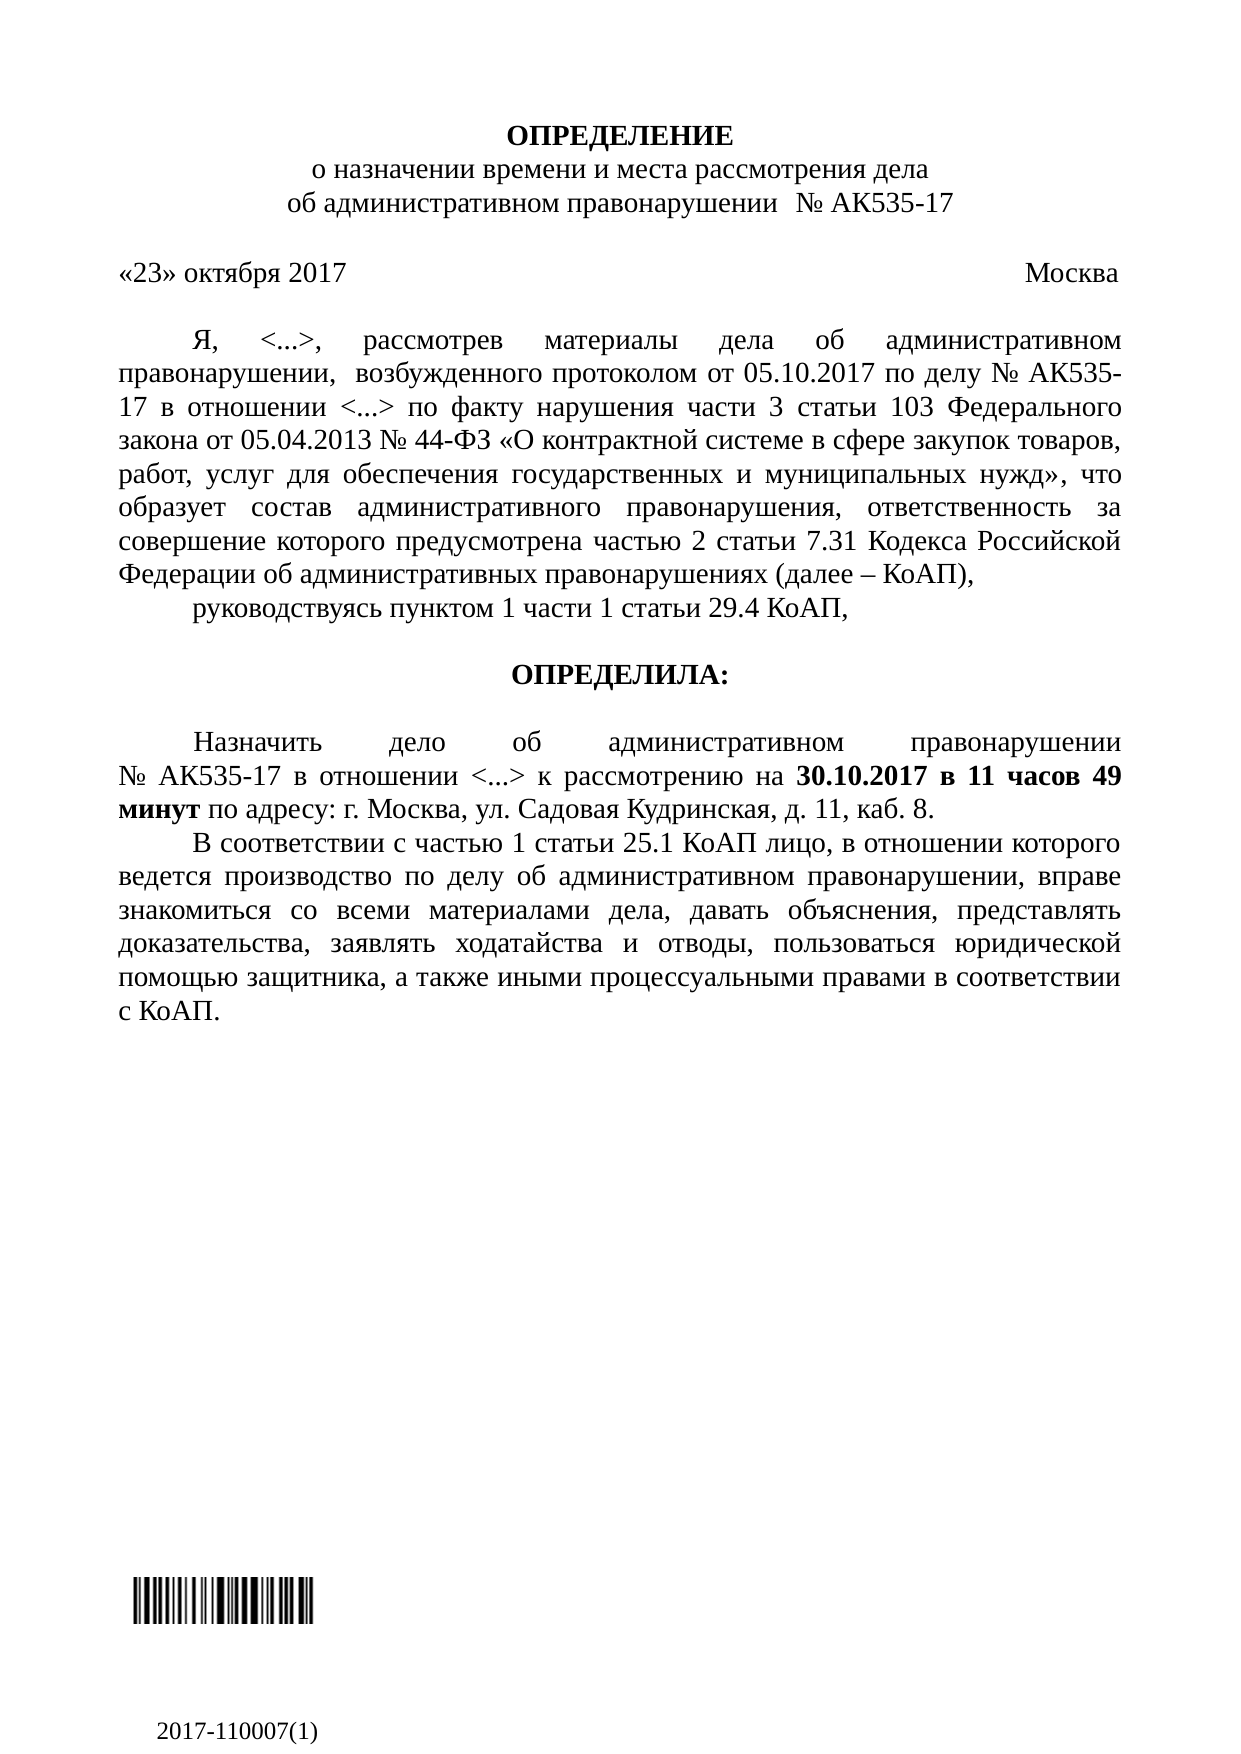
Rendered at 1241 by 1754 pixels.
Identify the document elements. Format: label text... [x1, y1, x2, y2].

text ОПРЕДЕЛИЛА: [118, 657, 1122, 691]
text руководствуясь пунктом 1 части 1 статьи 29.4 КоАП, [118, 590, 1122, 624]
text о назначении времени и места рассмотрения дела [118, 152, 1122, 185]
text об административном правонарушении № АК535-17 [118, 185, 1122, 221]
text В соответствии с частью 1 статьи 25.1 КоАП лицо, в отношении которого ведется производство по делу об административном правонарушении, вправе знакомиться со всеми материалами дела, давать объяснения, представлять доказательства, заявлять ходатайства и отводы, пользоваться юридической помощью защитника, а также иными процессуальными правами в соответствии с КоАП. [118, 825, 1122, 1026]
subtitle ОПРЕДЕЛЕНИЕ [118, 118, 1122, 152]
text Я, <...>, рассмотрев материалы дела об административном правонарушении, возбужденного протоколом от 05.10.2017 по делу № АК535-17 в отношении <...> по факту нарушения части 3 статьи 103 Федерального закона от 05.04.2013 № 44-ФЗ «О контрактной системе в сфере закупок товаров, работ, услуг для обеспечения государственных и муниципальных нужд», что образует состав административного правонарушения, ответственность за совершение которого предусмотрена частью 2 статьи 7.31 Кодекса Российской Федерации об административных правонарушениях (далее – КоАП), [118, 322, 1122, 590]
picture [118, 1577, 331, 1624]
text «23» октября 2017 Москва [118, 255, 1122, 288]
text Назначить дело об административном правонарушении № АК535-17 в отношении <...> к рассмотрению на 30.10.2017 в 11 часов 49 минут по адресу: г. Москва, ул. Садовая Кудринская, д. 11, каб. 8. [118, 724, 1122, 825]
